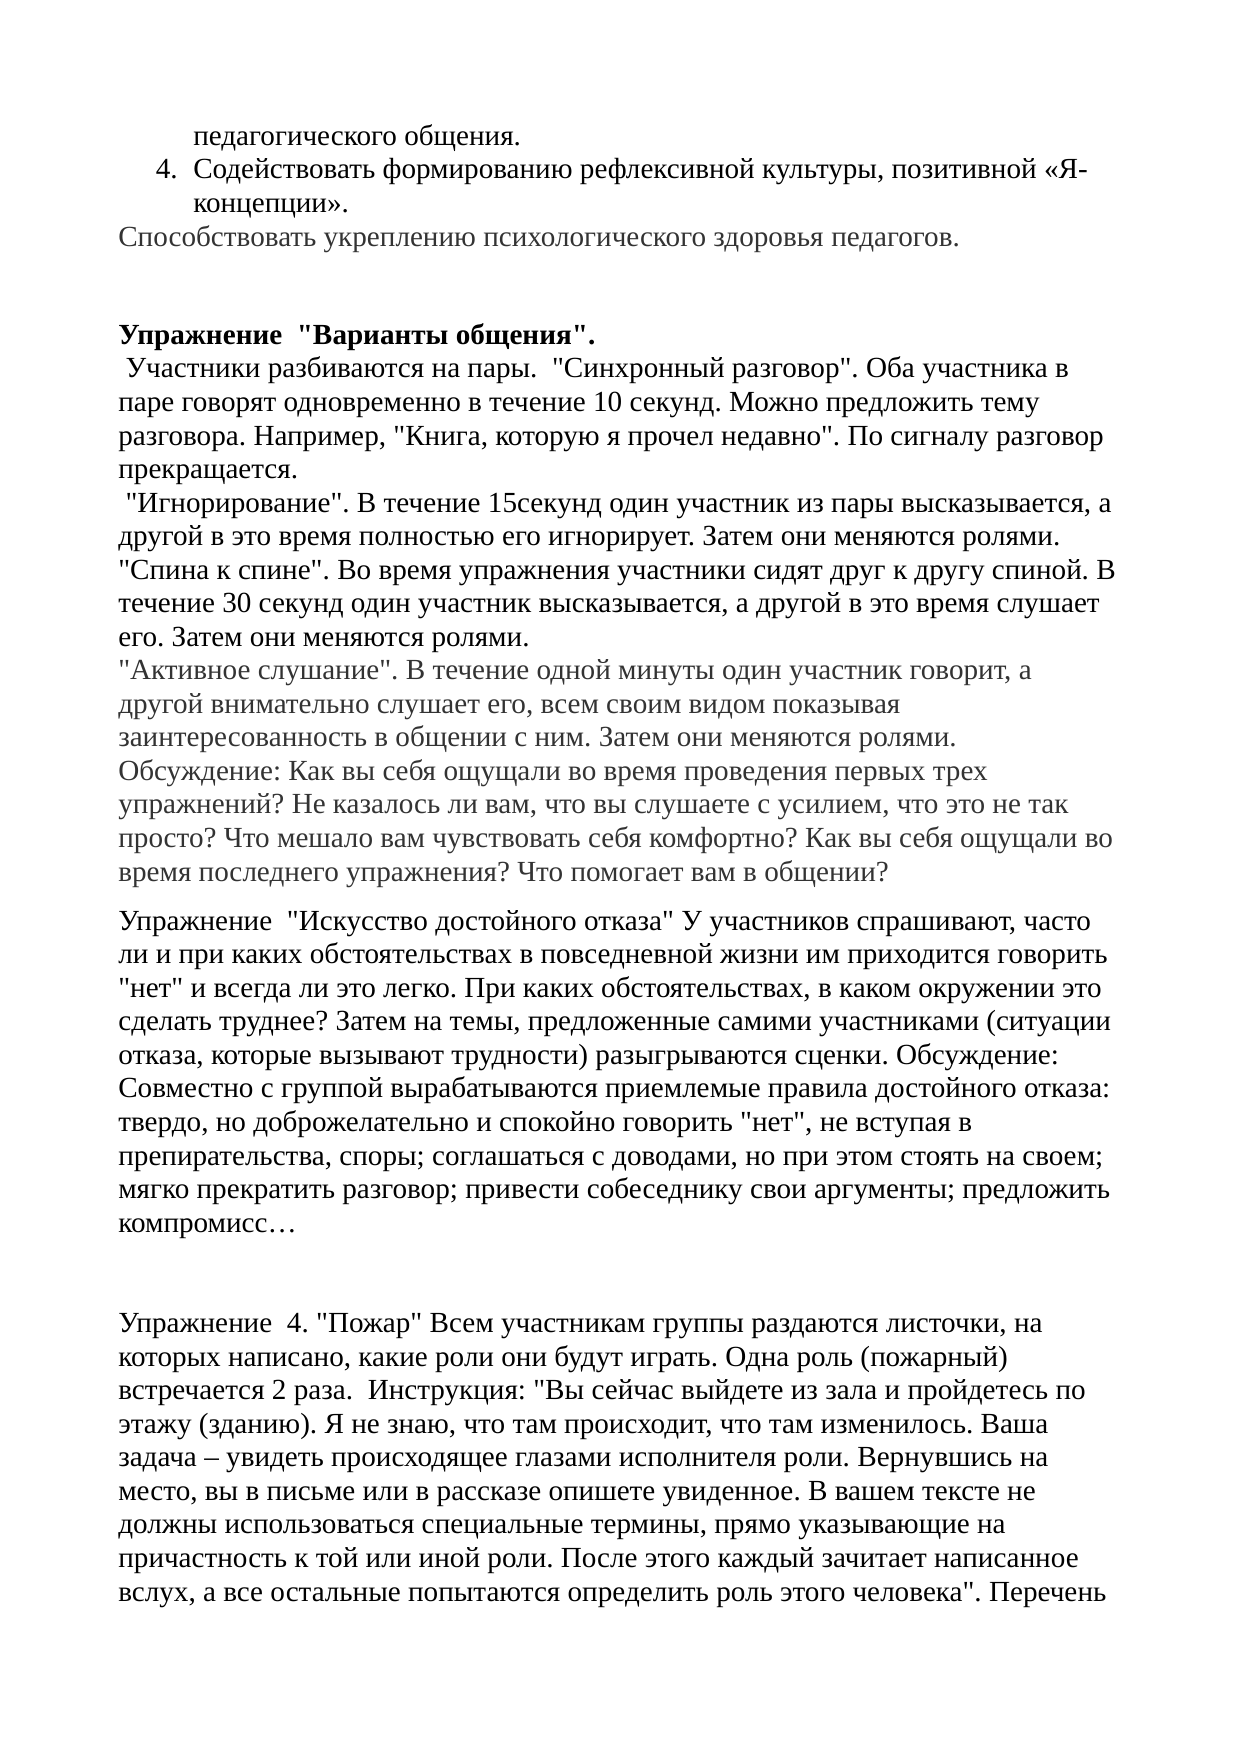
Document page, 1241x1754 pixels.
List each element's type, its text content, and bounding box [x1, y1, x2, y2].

text "Игнорирование". В течение 15секунд один участник из пары высказывается, а другой в это время полностью его игнорирует. Затем они меняются ролями. "Спина к спине". Во время упражнения участники сидят друг к другу спиной. В течение 30 секунд один участник высказывается, а другой в это время слушает его. Затем они меняются ролями. [118, 485, 1122, 652]
text Упражнение 4. "Пожар" Всем участникам группы раздаются листочки, на которых написано, какие роли они будут играть. Одна роль (пожарный) встречается 2 раза. Инструкция: "Вы сейчас выйдете из зала и пройдетесь по этажу (зданию). Я не знаю, что там происходит, что там изменилось. Ваша задача – увидеть происходящее глазами исполнителя роли. Вернувшись на место, вы в письме или в рассказе опишете увиденное. В вашем тексте не должны использоваться специальные термины, прямо указывающие на причастность к той или иной роли. После этого каждый зачитает написанное вслух, а все остальные попытаются определить роль этого человека". Перечень [118, 1305, 1122, 1607]
list Содействовать формированию рефлексивной культуры, позитивной «Я- концепции». [156, 152, 1122, 219]
list педагогического общения. [156, 118, 1122, 152]
text Способствовать укреплению психологического здоровья педагогов. [118, 219, 1122, 252]
text "Активное слушание". В течение одной минуты один участник говорит, а другой внимательно слушает его, всем своим видом показывая заинтересованность в общении с ним. Затем они меняются ролями. Обсуждение: Как вы себя ощущали во время проведения первых трех упражнений? Не казалось ли вам, что вы слушаете с усилием, что это не так просто? Что мешало вам чувствовать себя комфортно? Как вы себя ощущали во время последнего упражнения? Что помогает вам в общении? [118, 652, 1122, 887]
text Упражнение "Варианты общения". [118, 317, 1122, 351]
text Упражнение "Искусство достойного отказа" У участников спрашивают, часто ли и при каких обстоятельствах в повседневной жизни им приходится говорить "нет" и всегда ли это легко. При каких обстоятельствах, в каком окружении это сделать труднее? Затем на темы, предложенные самими участниками (ситуации отказа, которые вызывают трудности) разыгрываются сценки. Обсуждение: Совместно с группой вырабатываются приемлемые правила достойного отказа: [118, 903, 1122, 1104]
text твердо, но доброжелательно и спокойно говорить "нет", не вступая в препирательства, споры; соглашаться с доводами, но при этом стоять на своем; мягко прекратить разговор; привести собеседнику свои аргументы; предложить компромисс… [118, 1104, 1122, 1238]
text Участники разбиваются на пары. "Синхронный разговор". Оба участника в паре говорят одновременно в течение 10 секунд. Можно предложить тему разговора. Например, "Книга, которую я прочел недавно". По сигналу разговор прекращается. [118, 351, 1122, 485]
